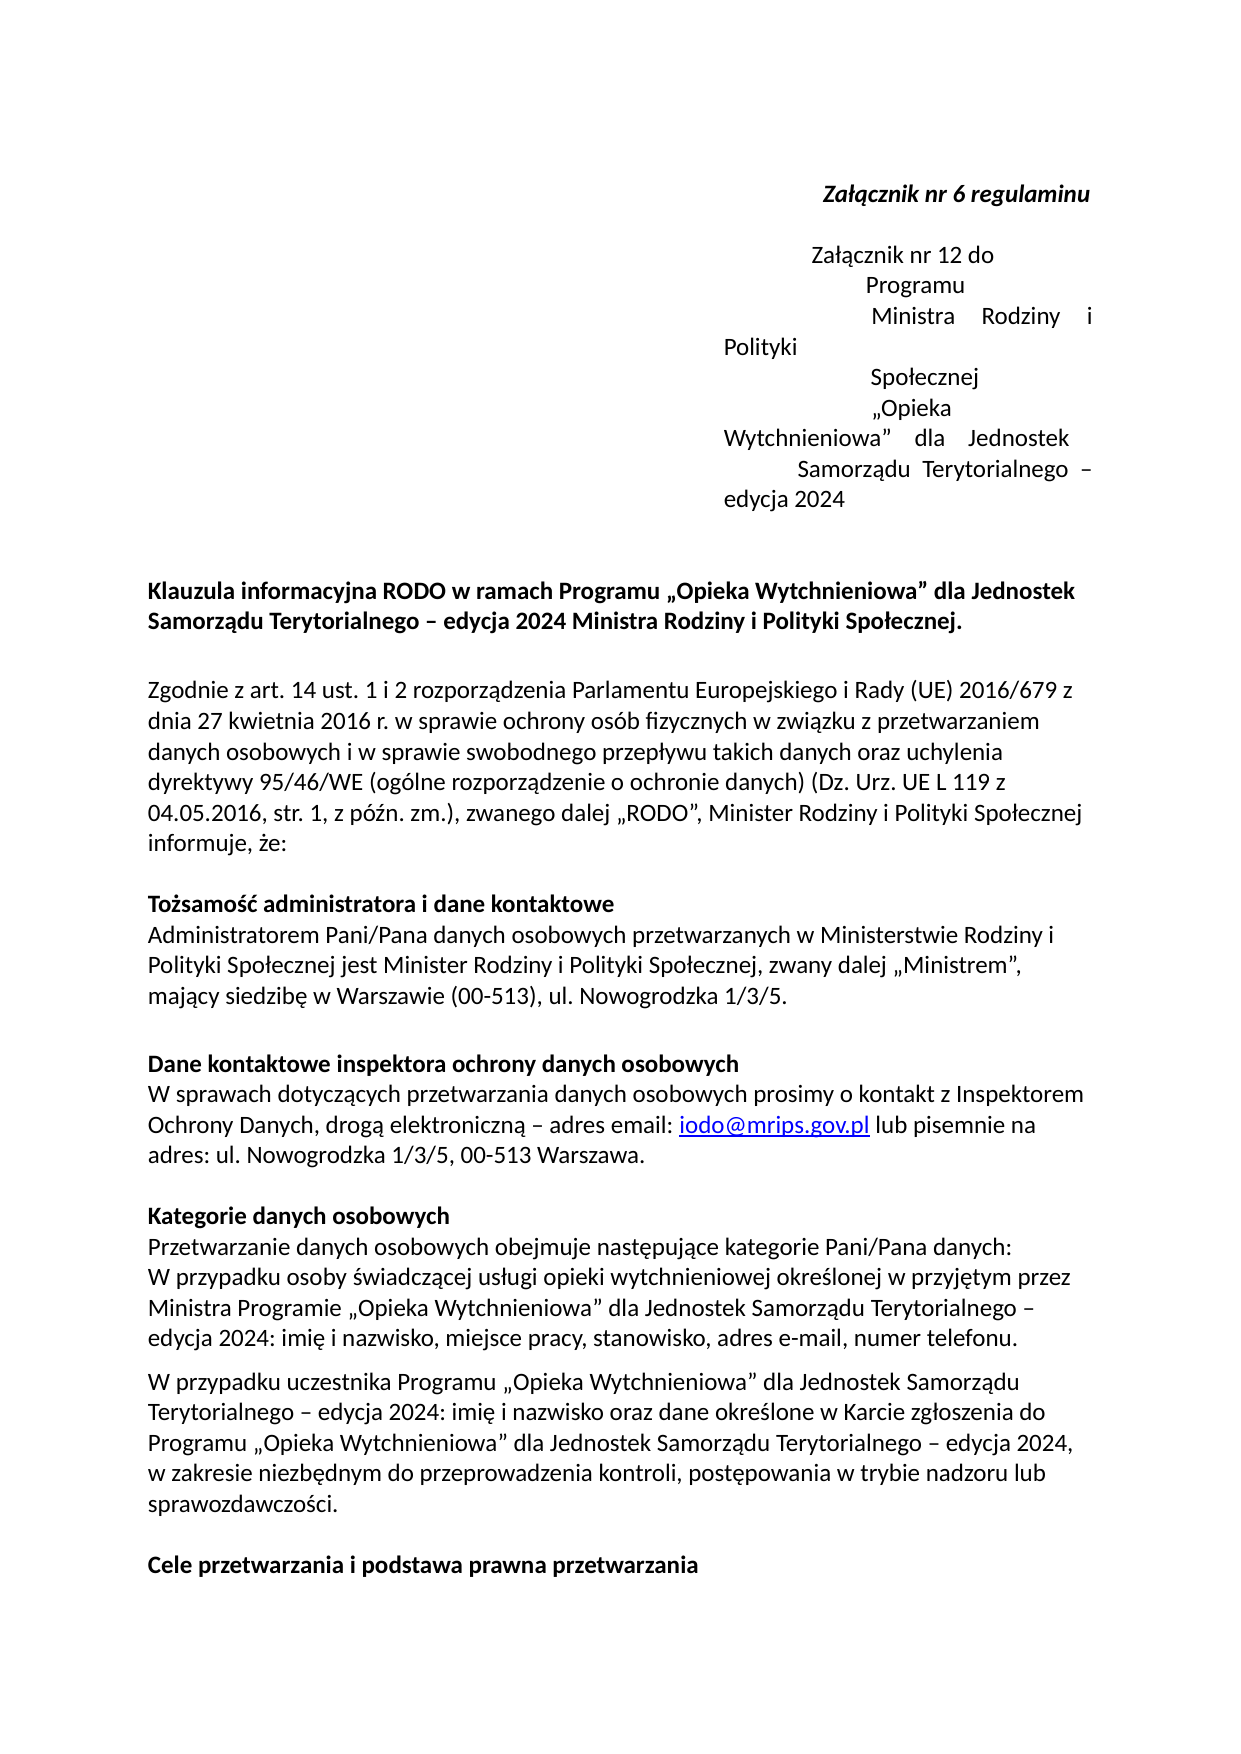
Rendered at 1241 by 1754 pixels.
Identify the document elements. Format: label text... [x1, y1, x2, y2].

text W przypadku uczestnika Programu „Opieka Wytchnieniowa” dla Jednostek Samorządu Terytorialnego – edycja 2024: imię i nazwisko oraz dane określone w Karcie zgłoszenia do Programu „Opieka Wytchnieniowa” dla Jednostek Samorządu Terytorialnego – edycja 2024, w zakresie niezbędnym do przeprowadzenia kontroli, postępowania w trybie nadzoru lub sprawozdawczości. [148, 1366, 1093, 1518]
text Programu [148, 270, 1093, 300]
subtitle Tożsamość administratora i dane kontaktowe [148, 888, 1093, 919]
text Cele przetwarzania i podstawa prawna przetwarzania [148, 1549, 1093, 1579]
text Ministra Rodziny i Polityki [723, 300, 1093, 361]
subtitle Dane kontaktowe inspektora ochrony danych osobowych [148, 1048, 1093, 1078]
text W sprawach dotyczących przetwarzania danych osobowych prosimy o kontakt z Inspektorem Ochrony Danych, drogą elektroniczną – adres email: iodo@mrips.gov.pl lub pisemnie na adres: ul. Nowogrodzka 1/3/5, 00-513 Warszawa. [148, 1078, 1093, 1170]
text Przetwarzanie danych osobowych obejmuje następujące kategorie Pani/Pana danych: [148, 1231, 1093, 1262]
text Administratorem Pani/Pana danych osobowych przetwarzanych w Ministerstwie Rodziny i Polityki Społecznej jest Minister Rodziny i Polityki Społecznej, zwany dalej „Ministrem”, mający siedzibę w Warszawie (00-513), ul. Nowogrodzka 1/3/5. [148, 919, 1093, 1010]
text Zgodnie z art. 14 ust. 1 i 2 rozporządzenia Parlamentu Europejskiego i Rady (UE) 2016/679 z dnia 27 kwietnia 2016 r. w sprawie ochrony osób fizycznych w związku z przetwarzaniem danych osobowych i w sprawie swobodnego przepływu takich danych oraz uchylenia dyrektywy 95/46/WE (ogólne rozporządzenie o ochronie danych) (Dz. Urz. UE L 119 z 04.05.2016, str. 1, z późn. zm.), zwanego dalej „RODO”, Minister Rodziny i Polityki Społecznej informuje, że: [148, 675, 1093, 858]
text Klauzula informacyjna RODO w ramach Programu „Opieka Wytchnieniowa” dla Jednostek Samorządu Terytorialnego – edycja 2024 Ministra Rodziny i Polityki Społecznej. [148, 575, 1093, 636]
text Załącznik nr 12 do [148, 239, 1093, 270]
text Społecznej [723, 361, 1093, 392]
text Kategorie danych osobowych [148, 1201, 1093, 1231]
text Załącznik nr 6 regulaminu [148, 178, 1093, 209]
text „Opieka Wytchnieniowa” dla Jednostek Samorządu Terytorialnego – edycja 2024 [723, 392, 1093, 514]
text W przypadku osoby świadczącej usługi opieki wytchnieniowej określonej w przyjętym przez Ministra Programie „Opieka Wytchnieniowa” dla Jednostek Samorządu Terytorialnego – edycja 2024: imię i nazwisko, miejsce pracy, stanowisko, adres e-mail, numer telefonu. [148, 1262, 1093, 1353]
